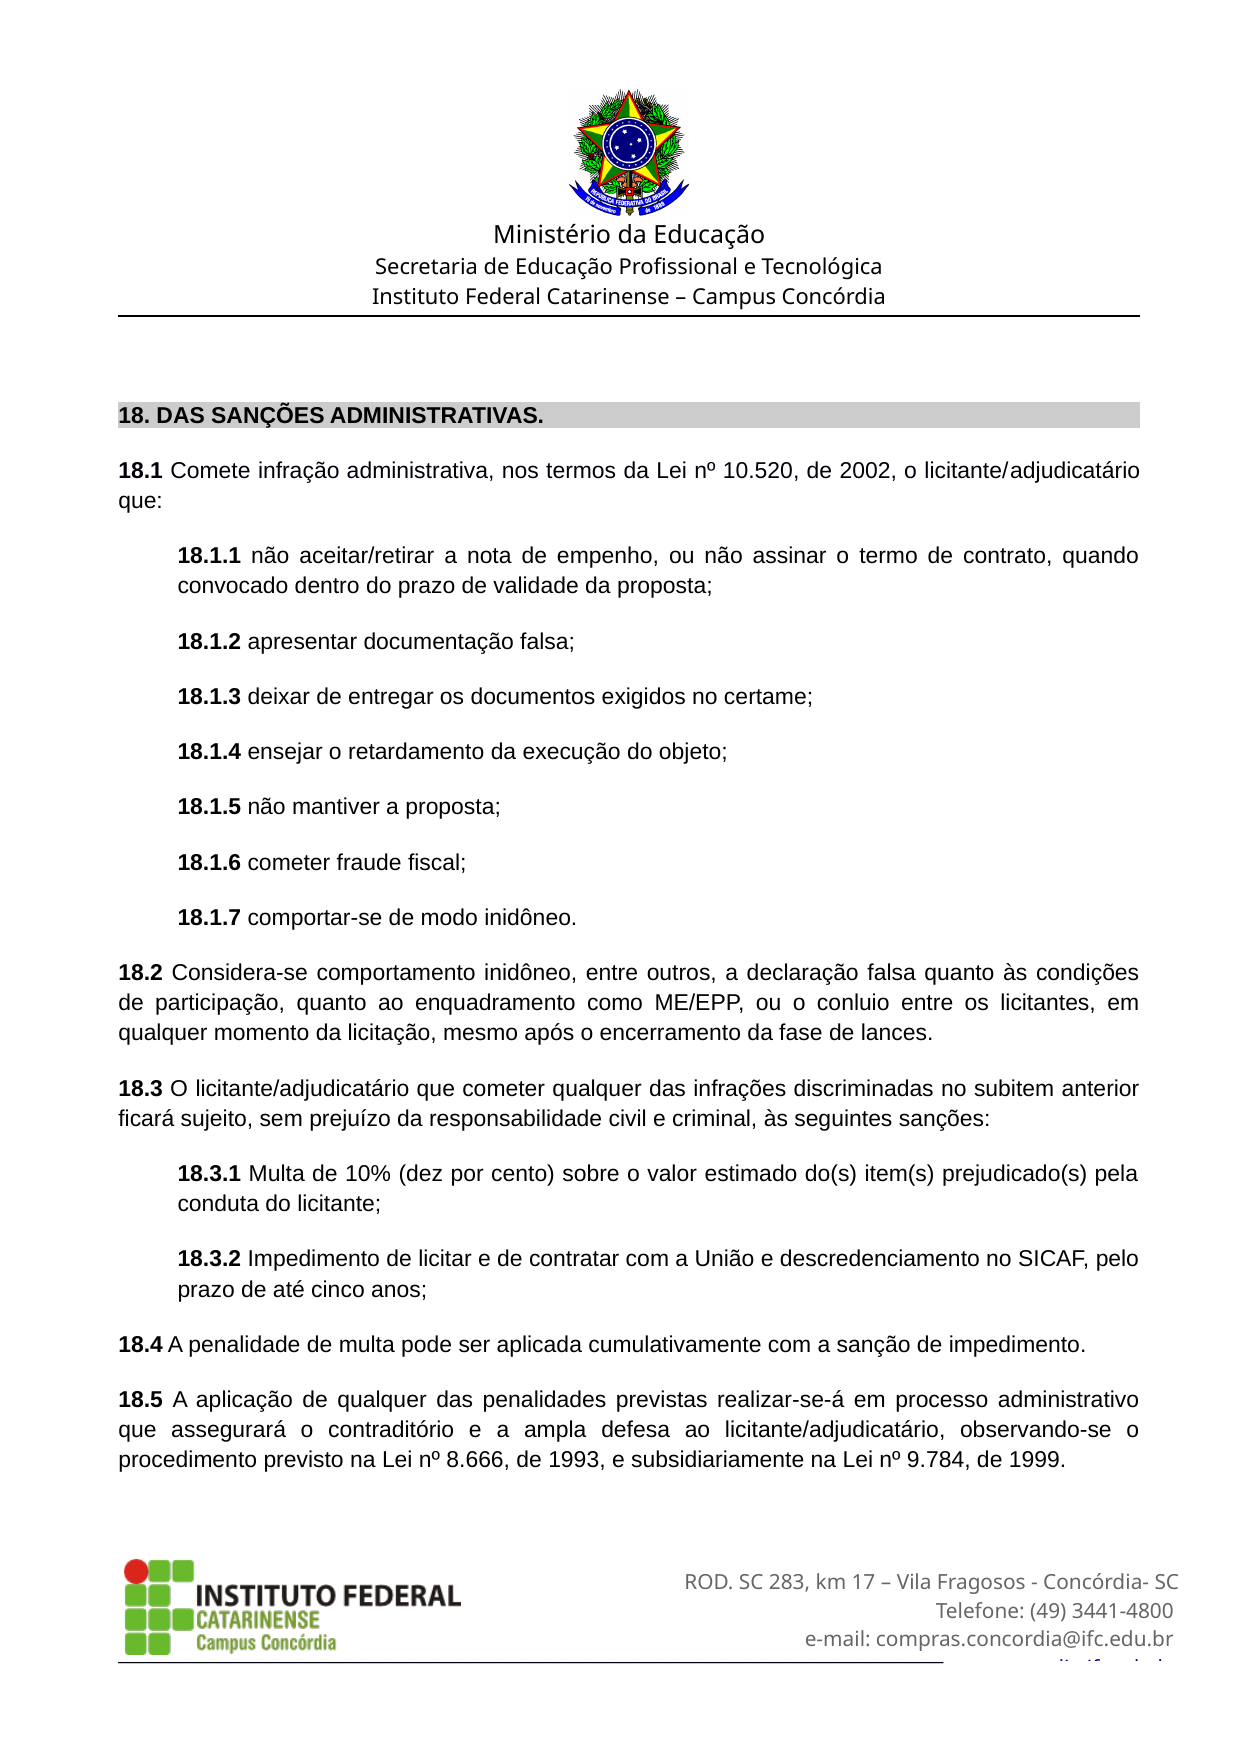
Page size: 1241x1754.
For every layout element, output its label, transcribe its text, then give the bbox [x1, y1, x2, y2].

text 18.2 Considera-se comportamento inidôneo, entre outros, a declaração falsa quanto às condições de participação, quanto ao enquadramento como ME/EPP, ou o conluio entre os licitantes, em qualquer momento da licitação, mesmo após o encerramento da fase de lances. [118, 959, 1140, 1046]
text 18. DAS SANÇÕES ADMINISTRATIVAS. [118, 402, 1140, 428]
text 18.1.2 apresentar documentação falsa; [177, 628, 1140, 654]
text 18.3.2 Impedimento de licitar e de contratar com a União e descredenciamento no SICAF, pelo prazo de até cinco anos; [177, 1245, 1140, 1302]
text 18.1.5 não mantiver a proposta; [177, 793, 1140, 820]
text 18.5 A aplicação de qualquer das penalidades previstas realizar-se-á em processo administrativo que assegurará o contraditório e a ampla defesa ao licitante/adjudicatário, observando-se o procedimento previsto na Lei nº 8.666, de 1993, e subsidiariamente na Lei nº 9.784, de 1999. [118, 1386, 1140, 1473]
text 18.3 O licitante/adjudicatário que cometer qualquer das infrações discriminadas no subitem anterior ficará sujeito, sem prejuízo da responsabilidade civil e criminal, às seguintes sanções: [118, 1074, 1140, 1131]
text 18.1 Comete infração administrativa, nos termos da Lei nº 10.520, de 2002, o licitante/adjudicatário que: [118, 457, 1140, 513]
text 18.4 A penalidade de multa pode ser aplicada cumulativamente com a sanção de impedimento. [118, 1331, 1140, 1357]
text 18.3.1 Multa de 10% (dez por cento) sobre o valor estimado do(s) item(s) prejudicado(s) pela conduta do licitante; [177, 1160, 1140, 1217]
text 18.1.1 não aceitar/retirar a nota de empenho, ou não assinar o termo de contrato, quando convocado dentro do prazo de validade da proposta; [177, 542, 1140, 599]
picture [124, 1559, 461, 1655]
text 18.1.3 deixar de entregar os documentos exigidos no certame; [177, 683, 1140, 709]
text 18.1.4 ensejar o retardamento da execução do objeto; [177, 738, 1140, 764]
text 18.1.6 cometer fraude fiscal; [177, 848, 1140, 875]
text 18.1.7 comportar-se de modo inidôneo. [177, 904, 1140, 930]
